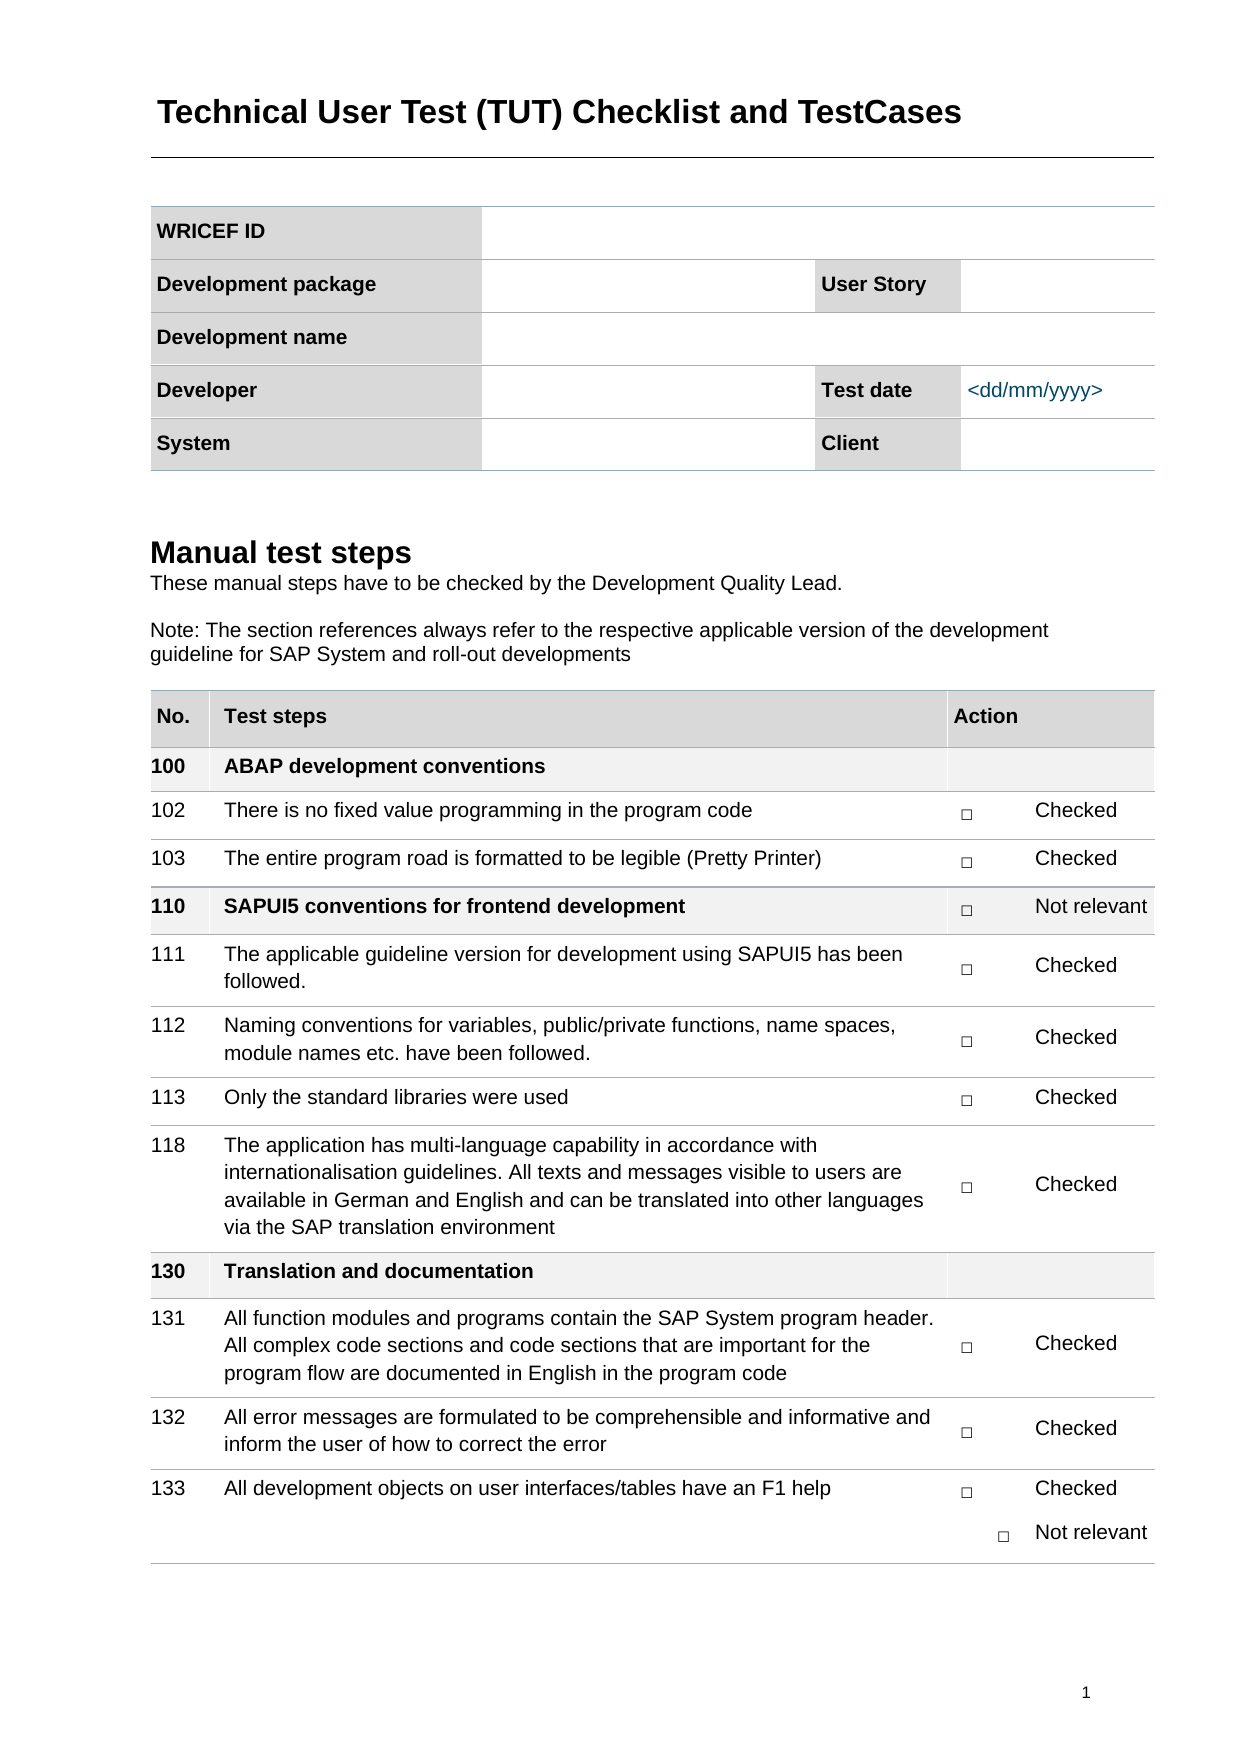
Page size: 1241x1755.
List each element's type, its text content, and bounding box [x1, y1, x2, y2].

table_cell 112 [151, 1007, 209, 1077]
table_header [991, 888, 1029, 931]
table_cell Test date [815, 366, 961, 417]
table_header [483, 207, 815, 259]
table_header ☐ [953, 840, 991, 883]
table_cell [961, 419, 1155, 470]
table_cell [948, 1007, 1154, 1077]
table_header Checked [1029, 1410, 1155, 1454]
table_cell ABAP development conventions [210, 748, 947, 791]
table_cell [948, 935, 1154, 1006]
table_header Checked [1029, 840, 1155, 883]
table_cell [948, 1398, 1154, 1469]
table_header Checked [1029, 792, 1155, 835]
table_cell Naming conventions for variables, public/private functions, name spaces, module names etc. have been followed. [210, 1007, 947, 1077]
table_header Checked [1029, 947, 1155, 991]
table_cell [483, 366, 815, 417]
table_cell SAPUI5 conventions for frontend development [210, 888, 947, 934]
table_cell Client [815, 419, 961, 470]
table_header ☐ [953, 1410, 991, 1454]
table_header Test steps [210, 691, 947, 747]
table_cell [948, 792, 1154, 838]
table_header ☐ [953, 947, 991, 991]
table_header [991, 840, 1029, 883]
table_cell The applicable guideline version for development using SAPUI5 has been followed. [210, 935, 947, 1006]
table_header [991, 1019, 1029, 1062]
table_header [991, 1325, 1029, 1369]
table_header ☐ [953, 1165, 991, 1209]
table_cell All development objects on user interfaces/tables have an F1 help [210, 1470, 947, 1563]
table_cell All error messages are formulated to be comprehensible and informative and inform the user of how to correct the error [210, 1398, 947, 1469]
table_header Checked [1029, 1019, 1155, 1062]
table_header [815, 207, 1155, 259]
table_cell Only the standard libraries were used [210, 1078, 947, 1125]
table_header [991, 1470, 1029, 1513]
table_cell 132 [151, 1398, 209, 1469]
table_cell 130 [151, 1253, 209, 1298]
table_cell ☐ [991, 1514, 1029, 1560]
table_cell The application has multi-language capability in accordance with internationalisation guidelines. All texts and messages visible to users are available in German and English and can be translated into other languages via the SAP translation environment [210, 1126, 947, 1252]
table_header ☐ [953, 1470, 991, 1513]
table_cell [948, 1253, 1154, 1298]
table_cell 131 [151, 1299, 209, 1397]
table_cell [953, 1514, 991, 1560]
table_header ☐ [953, 1019, 991, 1062]
table_cell There is no fixed value programming in the program code [210, 792, 947, 838]
table_header Not relevant [1029, 888, 1155, 931]
table_header ☐ [953, 888, 991, 931]
table_cell [948, 748, 1154, 791]
table_cell [483, 260, 815, 312]
table_cell Development package [151, 260, 482, 312]
table_cell [948, 888, 1154, 934]
table_cell [948, 840, 1154, 886]
table_cell 113 [151, 1078, 209, 1125]
table_header Checked [1029, 1325, 1155, 1369]
table_cell [961, 260, 1155, 312]
table_header Checked [1029, 1165, 1155, 1209]
table_header No. [151, 691, 209, 747]
table_cell [948, 1470, 1154, 1563]
table_cell 100 [151, 748, 209, 791]
table_header Checked [1029, 1078, 1155, 1122]
table_header [991, 947, 1029, 991]
table_cell [483, 419, 815, 470]
table_cell All function modules and programs contain the SAP System program header. All complex code sections and code sections that are important for the program flow are documented in English in the program code [210, 1299, 947, 1397]
table_cell 102 [151, 792, 209, 838]
table_cell 110 [151, 888, 209, 934]
table_header ☐ [953, 792, 991, 835]
table_header [991, 1410, 1029, 1454]
table_header WRICEF ID [151, 207, 482, 259]
table_cell [948, 1126, 1154, 1252]
table_cell User Story [815, 260, 961, 312]
table_cell Not relevant [1029, 1514, 1155, 1560]
table_header [991, 1165, 1029, 1209]
table_header ☐ [953, 1078, 991, 1122]
table_cell 133 [151, 1470, 209, 1563]
table_cell 111 [151, 935, 209, 1006]
table_cell System [151, 419, 482, 470]
table_header [991, 792, 1029, 835]
table_cell The entire program road is formatted to be legible (Pretty Printer) [210, 840, 947, 886]
table_cell Developer [151, 366, 482, 417]
table_cell Development name [151, 313, 482, 364]
table_header Checked [1029, 1470, 1155, 1513]
table_cell [948, 1299, 1154, 1397]
text Note: The section references always refer to the respective applicable version of the development guideline for SAP System and roll-out developments [150, 618, 1122, 666]
table_cell [483, 313, 1155, 364]
table_cell [948, 1078, 1154, 1125]
table_header Action [948, 691, 1154, 747]
subtitle Manual test steps [150, 533, 1122, 570]
text These manual steps have to be checked by the Development Quality Lead. [150, 570, 1122, 594]
table_cell Translation and documentation [210, 1253, 947, 1298]
table_cell <dd/mm/yyyy> [961, 366, 1155, 417]
table_header ☐ [953, 1325, 991, 1369]
table_cell 118 [151, 1126, 209, 1252]
table_cell 103 [151, 840, 209, 886]
table_header [991, 1078, 1029, 1122]
